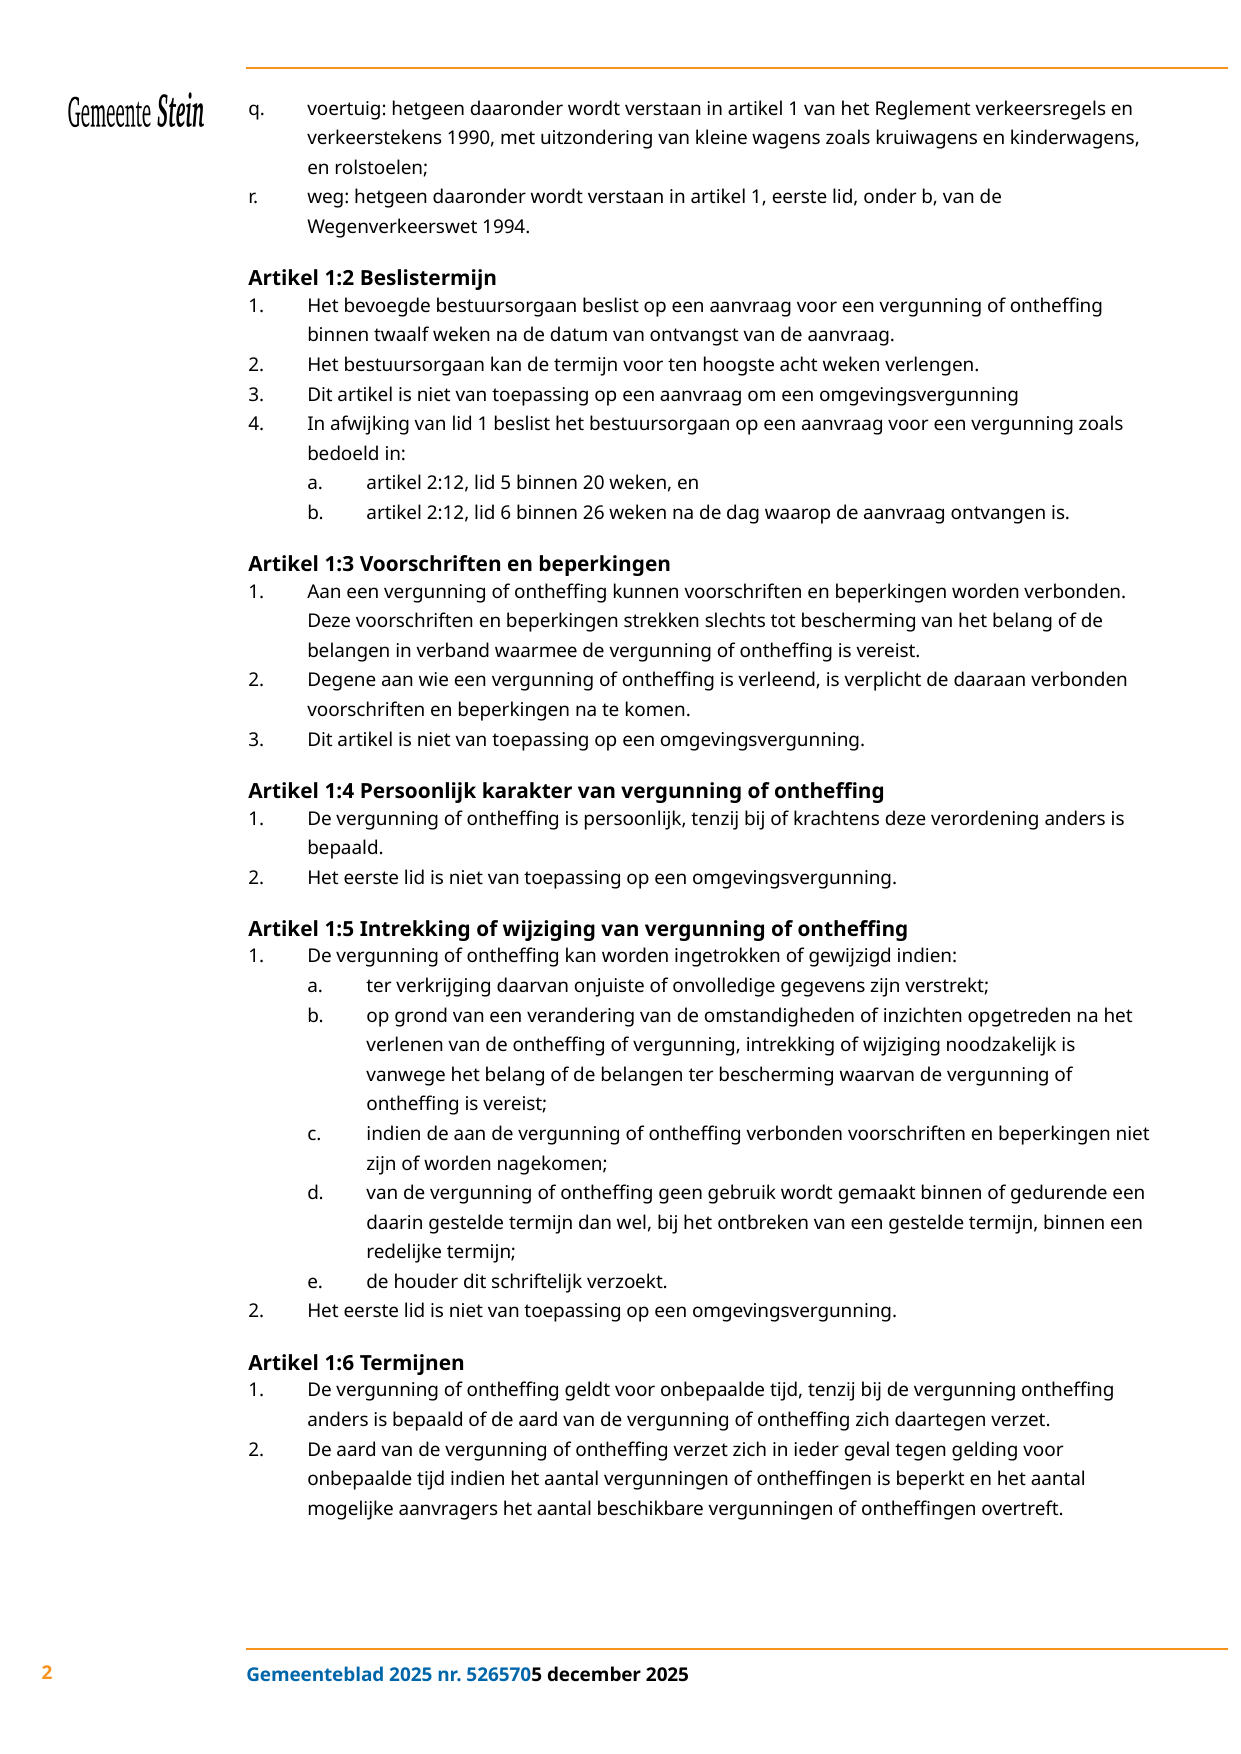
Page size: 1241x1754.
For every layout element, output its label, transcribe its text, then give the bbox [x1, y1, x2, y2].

list artikel 2:12, lid 5 binnen 20 weken, en [307, 469, 1152, 495]
list De aard van de vergunning of ontheffing verzet zich in ieder geval tegen gelding voor onbepaalde tijd indien het aantal vergunningen of ontheffingen is beperkt en het aantal mogelijke aanvragers het aantal beschikbare vergunningen of ontheffingen overtreft. [248, 1436, 1152, 1521]
list Het bestuursorgaan kan de termijn voor ten hoogste acht weken verlengen. [248, 351, 1152, 377]
text Artikel 1:4 Persoonlijk karakter van vergunning of ontheffing [248, 776, 1152, 805]
text Artikel 1:6 Termijnen [248, 1348, 1152, 1377]
text Artikel 1:2 Beslistermijn [248, 263, 1152, 292]
picture [41, 47, 231, 172]
list Aan een vergunning of ontheffing kunnen voorschriften en beperkingen worden verbonden. Deze voorschriften en beperkingen strekken slechts tot bescherming van het belang of de belangen in verband waarmee de vergunning of ontheffing is vereist. [248, 578, 1152, 663]
list ter verkrijging daarvan onjuiste of onvolledige gegevens zijn verstrekt; [307, 972, 1152, 998]
list weg: hetgeen daaronder wordt verstaan in artikel 1, eerste lid, onder b, van de Wegenverkeerswet 1994. [248, 183, 1152, 239]
list De vergunning of ontheffing geldt voor onbepaalde tijd, tenzij bij de vergunning ontheffing anders is bepaald of de aard van de vergunning of ontheffing zich daartegen verzet. [248, 1377, 1152, 1432]
list voertuig: hetgeen daaronder wordt verstaan in artikel 1 van het Reglement verkeersregels en verkeerstekens 1990, met uitzondering van kleine wagens zoals kruiwagens en kinderwagens, en rolstoelen; [248, 95, 1152, 180]
list In afwijking van lid 1 beslist het bestuursorgaan op een aanvraag voor een vergunning zoals bedoeld in: [248, 410, 1152, 466]
list op grond van een verandering van de omstandigheden of inzichten opgetreden na het verlenen van de ontheffing of vergunning, intrekking of wijziging noodzakelijk is vanwege het belang of de belangen ter bescherming waarvan de vergunning of ontheffing is vereist; [307, 1002, 1152, 1116]
list Het eerste lid is niet van toepassing op een omgevingsvergunning. [248, 864, 1152, 889]
list van de vergunning of ontheffing geen gebruik wordt gemaakt binnen of gedurende een daarin gestelde termijn dan wel, bij het ontbreken van een gestelde termijn, binnen een redelijke termijn; [307, 1179, 1152, 1264]
list de houder dit schriftelijk verzoekt. [307, 1268, 1152, 1294]
list Dit artikel is niet van toepassing op een omgevingsvergunning. [248, 726, 1152, 752]
list artikel 2:12, lid 6 binnen 26 weken na de dag waarop de aanvraag ontvangen is. [307, 499, 1152, 525]
list Het eerste lid is niet van toepassing op een omgevingsvergunning. [248, 1298, 1152, 1323]
list De vergunning of ontheffing is persoonlijk, tenzij bij of krachtens deze verordening anders is bepaald. [248, 805, 1152, 860]
list Dit artikel is niet van toepassing op een aanvraag om een omgevingsvergunning [248, 381, 1152, 406]
list Degene aan wie een vergunning of ontheffing is verleend, is verplicht de daaraan verbonden voorschriften en beperkingen na te komen. [248, 667, 1152, 722]
list Het bevoegde bestuursorgaan beslist op een aanvraag voor een vergunning of ontheffing binnen twaalf weken na de datum van ontvangst van de aanvraag. [248, 292, 1152, 347]
text Artikel 1:5 Intrekking of wijziging van vergunning of ontheffing [248, 914, 1152, 943]
text Artikel 1:3 Voorschriften en beperkingen [248, 549, 1152, 578]
list indien de aan de vergunning of ontheffing verbonden voorschriften en beperkingen niet zijn of worden nagekomen; [307, 1120, 1152, 1176]
list De vergunning of ontheffing kan worden ingetrokken of gewijzigd indien: [248, 943, 1152, 968]
